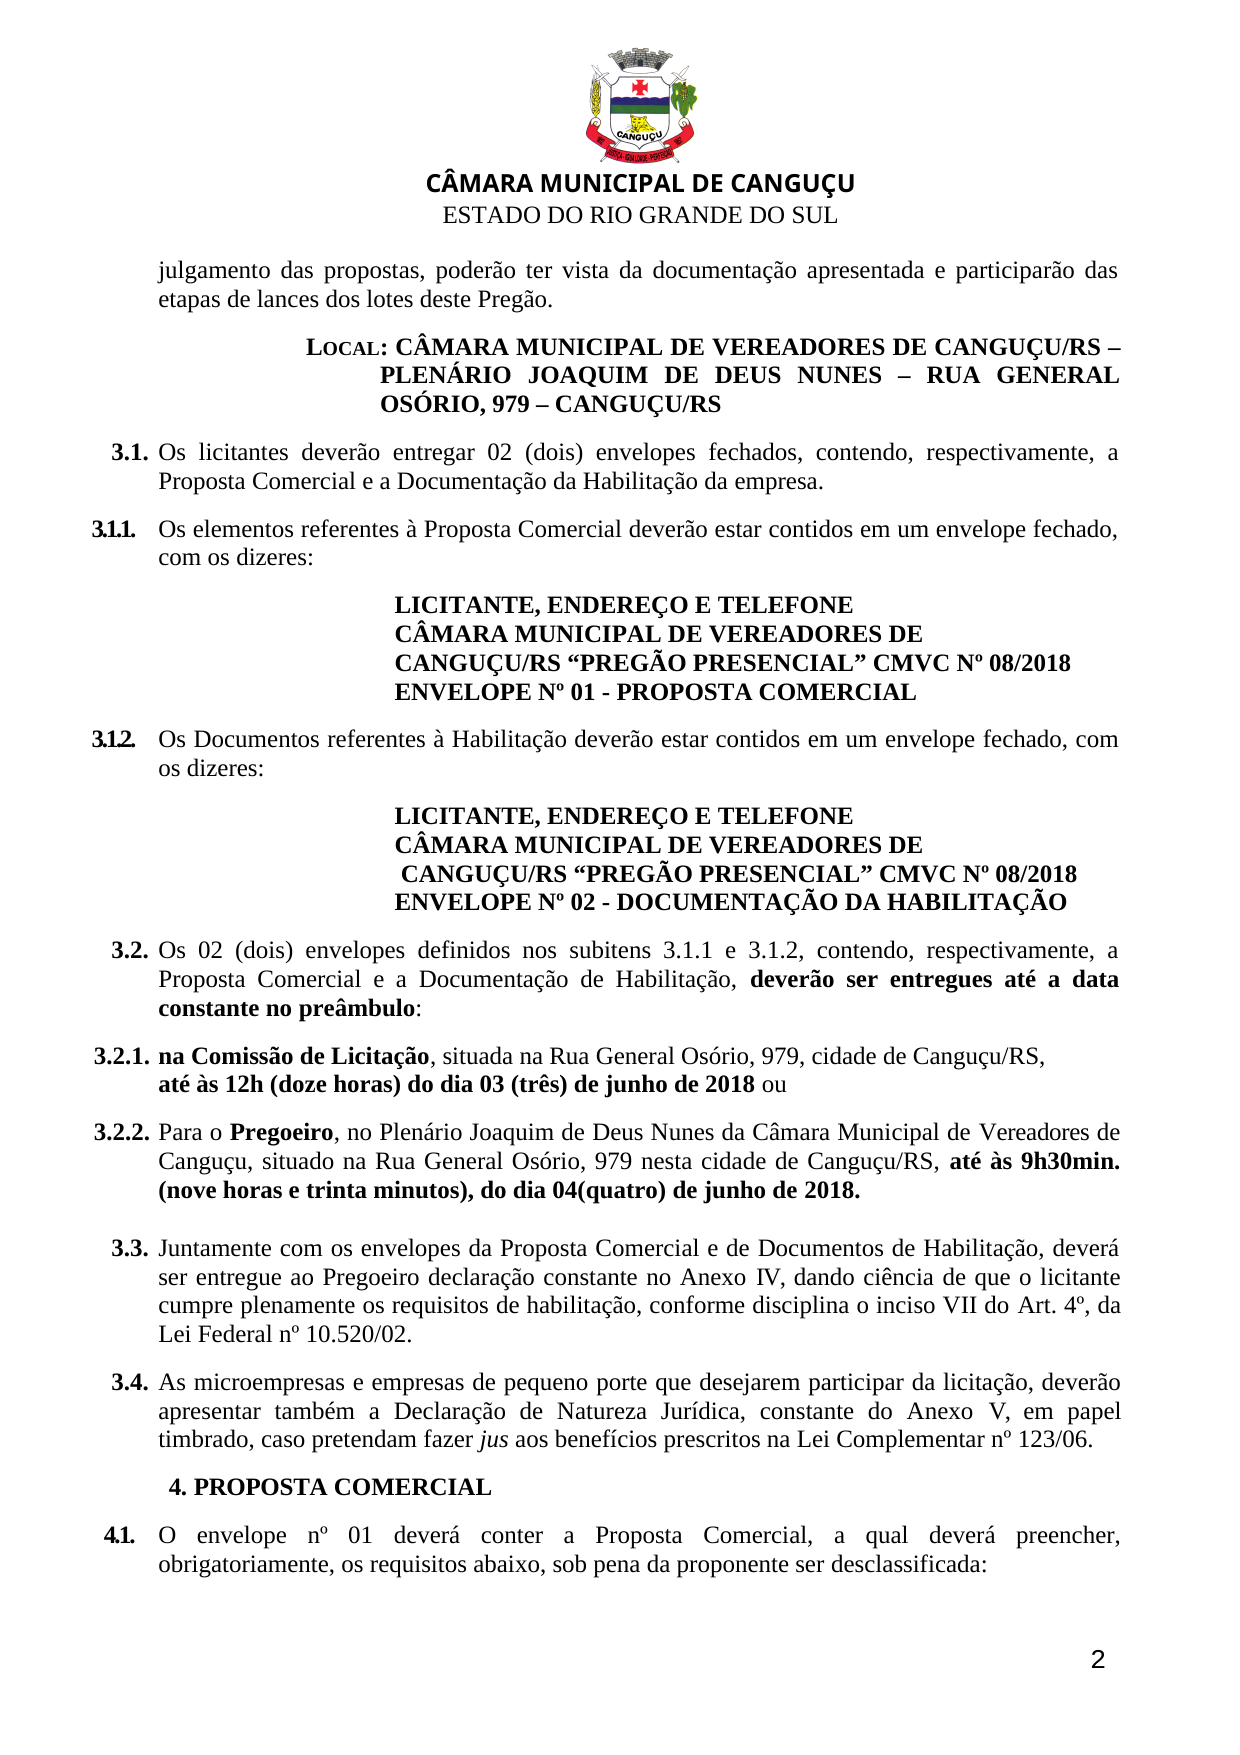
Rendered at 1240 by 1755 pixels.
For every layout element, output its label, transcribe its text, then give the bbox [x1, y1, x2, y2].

subtitle LOCAL: CÂMARA MUNICIPAL DE VEREADORES DE CANGUÇU/RS – PLENÁRIO JOAQUIM DE DEUS NUNES – RUA GENERAL OSÓRIO, 979 – CANGUÇU/RS [306, 332, 1121, 418]
list As microempresas e empresas de pequeno porte que desejarem participar da licitação, deverão apresentar também a Declaração de Natureza Jurídica, constante do Anexo V, em papel timbrado, caso pretendam fazer jus aos benefícios prescritos na Lei Complementar nº 123/06. [148, 1367, 1122, 1453]
subtitle até às 12h (doze horas) do dia 03 (três) de junho de 2018 ou [158, 1069, 1133, 1098]
subtitle PROPOSTA COMERCIAL [183, 1472, 1133, 1501]
text CÂMARA MUNICIPAL DE VEREADORES DE CANGUÇU/RS “PREGÃO PRESENCIAL” CMVC Nº 08/2018 [394, 830, 1086, 887]
list Os licitantes deverão entregar 02 (dois) envelopes fechados, contendo, respectivamente, a Proposta Comercial e a Documentação da Habilitação da empresa. [148, 437, 1120, 494]
list Juntamente com os envelopes da Proposta Comercial e de Documentos de Habilitação, deverá ser entregue ao Pregoeiro declaração constante no Anexo IV, dando ciência de que o licitante cumpre plenamente os requisitos de habilitação, conforme disciplina o inciso VII do Art. 4º, da Lei Federal nº 10.520/02. [148, 1233, 1121, 1348]
list na Comissão de Licitação, situada na Rua General Osório, 979, cidade de Canguçu/RS, [148, 1041, 1133, 1069]
subtitle LICITANTE, ENDEREÇO E TELEFONE [394, 801, 1123, 830]
list O envelope nº 01 deverá conter a Proposta Comercial, a qual deverá preencher, obrigatoriamente, os requisitos abaixo, sob pena da proponente ser desclassificada: [148, 1520, 1122, 1578]
text CÂMARA MUNICIPAL DE VEREADORES DE CANGUÇU/RS “PREGÃO PRESENCIAL” CMVC Nº 08/2018 [394, 619, 1086, 677]
text ENVELOPE Nº 01 - PROPOSTA COMERCIAL [394, 677, 1123, 705]
list Para o Pregoeiro, no Plenário Joaquim de Deus Nunes da Câmara Municipal de Vereadores de Canguçu, situado na Rua General Osório, 979 nesta cidade de Canguçu/RS, até às 9h30min. (nove horas e trinta minutos), do dia 04(quatro) de junho de 2018. [148, 1117, 1120, 1204]
list Os elementos referentes à Proposta Comercial deverão estar contidos em um envelope fechado, com os dizeres: [148, 514, 1119, 571]
text ENVELOPE Nº 02 - DOCUMENTAÇÃO DA HABILITAÇÃO [394, 887, 1123, 916]
list Os Documentos referentes à Habilitação deverão estar contidos em um envelope fechado, com os dizeres: [148, 724, 1119, 782]
list Os 02 (dois) envelopes definidos nos subitens 3.1.1 e 3.1.2, contendo, respectivamente, a Proposta Comercial e a Documentação de Habilitação, deverão ser entregues até a data constante no preâmbulo: [148, 935, 1120, 1022]
subtitle LICITANTE, ENDEREÇO E TELEFONE [394, 590, 1123, 619]
list julgamento das propostas, poderão ter vista da documentação apresentada e participarão das etapas de lances dos lotes deste Pregão. [148, 255, 1119, 312]
